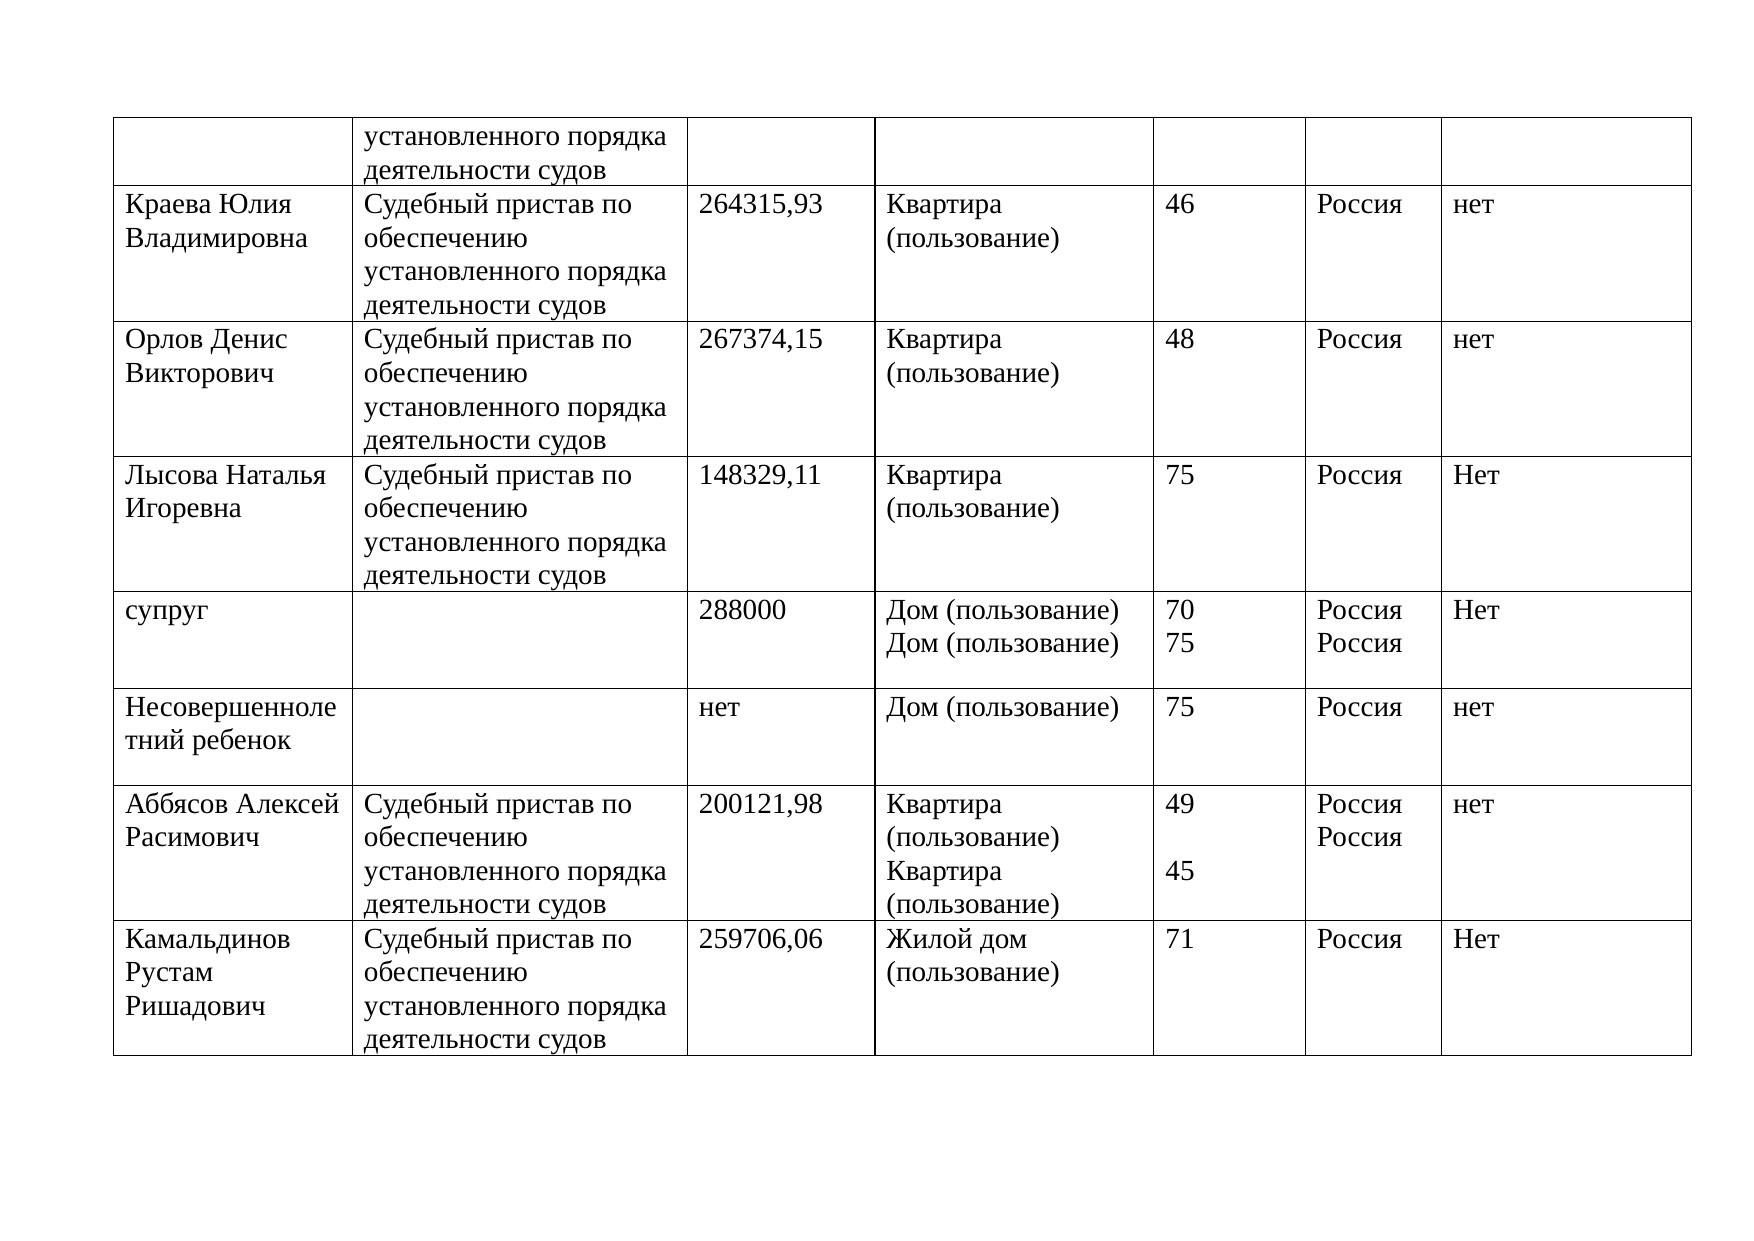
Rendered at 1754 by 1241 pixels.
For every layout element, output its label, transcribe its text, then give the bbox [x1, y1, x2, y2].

table_cell 267374,15 [688, 322, 874, 456]
table_cell нет [1442, 689, 1691, 785]
table_cell 148329,11 [688, 457, 874, 591]
table_cell Нет [1442, 457, 1691, 591]
table_cell Судебный пристав по обеспечению установленного порядка деятельности судов [353, 457, 687, 591]
table_cell Судебный пристав по обеспечению установленного порядка деятельности судов [353, 186, 687, 321]
table_cell 49 45 [1154, 786, 1305, 920]
table_cell [1154, 118, 1305, 185]
table_cell супруг [114, 592, 352, 688]
table_cell [688, 118, 874, 185]
table_cell нет [1442, 186, 1691, 321]
table_cell [353, 592, 687, 688]
table_cell 70 75 [1154, 592, 1305, 688]
table_cell [876, 118, 1153, 185]
table_cell Квартира (пользование) [876, 322, 1153, 456]
table_cell Россия [1306, 457, 1441, 591]
table_cell [353, 689, 687, 785]
table_cell Судебный пристав по обеспечению установленного порядка деятельности судов [353, 921, 687, 1055]
table_cell установленного порядка деятельности судов [353, 118, 687, 185]
table_cell 75 [1154, 689, 1305, 785]
table_cell Нет [1442, 592, 1691, 688]
table_cell Россия [1306, 689, 1441, 785]
table_cell 71 [1154, 921, 1305, 1055]
table_cell Жилой дом (пользование) [876, 921, 1153, 1055]
table_cell [1442, 118, 1691, 185]
table_cell 288000 [688, 592, 874, 688]
table_cell 46 [1154, 186, 1305, 321]
table_cell Аббясов Алексей Расимович [114, 786, 352, 920]
table_cell Дом (пользование) Дом (пользование) [876, 592, 1153, 688]
table_cell Квартира (пользование) [876, 457, 1153, 591]
table_cell Россия [1306, 921, 1441, 1055]
table_cell Нет [1442, 921, 1691, 1055]
table_cell 259706,06 [688, 921, 874, 1055]
table_cell Лысова Наталья Игоревна [114, 457, 352, 591]
table_cell Несовершеннолетний ребенок [114, 689, 352, 785]
table_cell 200121,98 [688, 786, 874, 920]
table_cell Судебный пристав по обеспечению установленного порядка деятельности судов [353, 322, 687, 456]
table_cell [1306, 118, 1441, 185]
table_cell 75 [1154, 457, 1305, 591]
table_cell Квартира (пользование) Квартира (пользование) [876, 786, 1153, 920]
table_cell Дом (пользование) [876, 689, 1153, 785]
table_cell Россия Россия [1306, 786, 1441, 920]
table_cell Судебный пристав по обеспечению установленного порядка деятельности судов [353, 786, 687, 920]
table_cell [114, 118, 352, 185]
table_cell 264315,93 [688, 186, 874, 321]
table_cell нет [1442, 786, 1691, 920]
table_cell нет [1442, 322, 1691, 456]
table_cell Камальдинов Рустам Ришадович [114, 921, 352, 1055]
table_cell Россия [1306, 186, 1441, 321]
table_cell Россия [1306, 322, 1441, 456]
table_cell нет [688, 689, 874, 785]
table_cell 48 [1154, 322, 1305, 456]
table_cell Краева Юлия Владимировна [114, 186, 352, 321]
table_cell Россия Россия [1306, 592, 1441, 688]
table_cell Квартира (пользование) [876, 186, 1153, 321]
table_cell Орлов Денис Викторович [114, 322, 352, 456]
